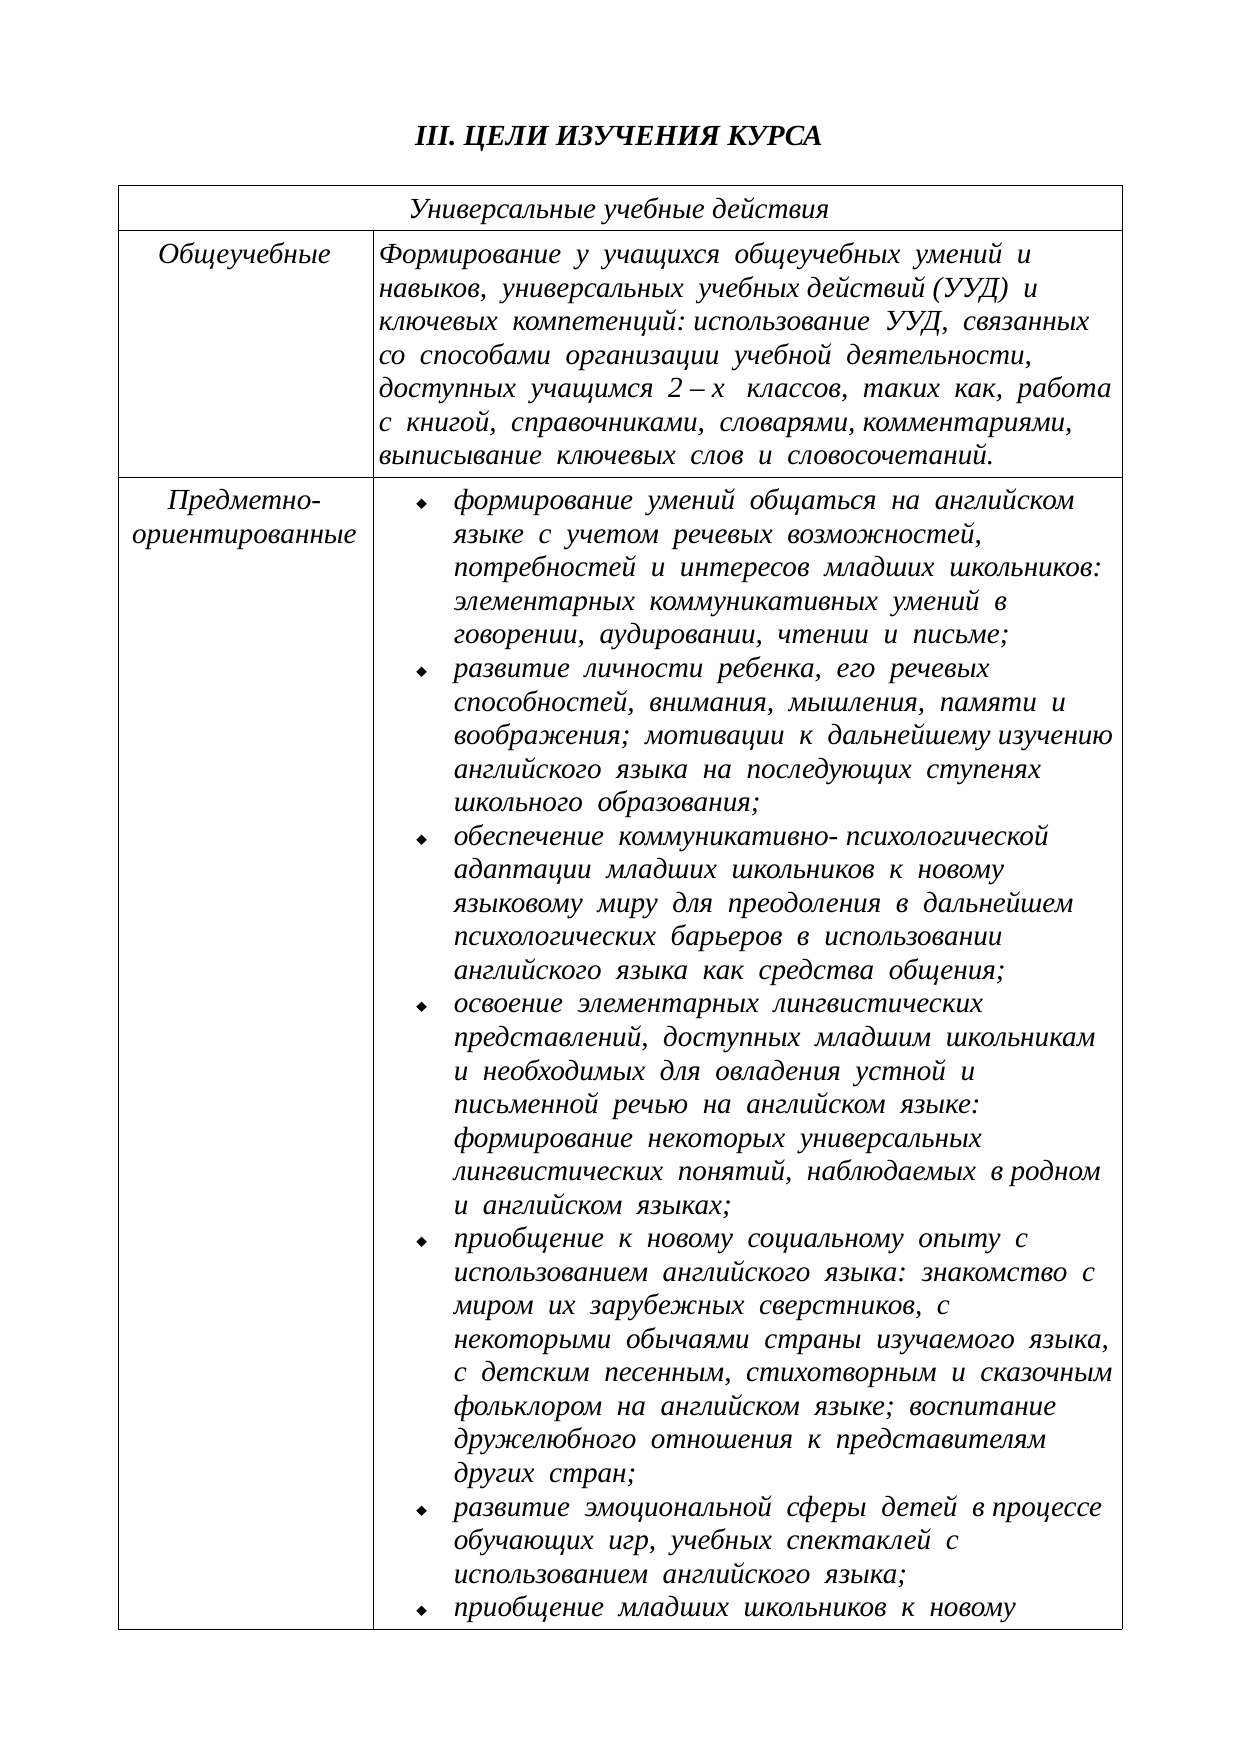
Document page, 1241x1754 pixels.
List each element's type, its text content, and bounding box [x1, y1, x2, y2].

table_header Универсальные учебные действия [119, 186, 1122, 230]
text III. ЦЕЛИ ИЗУЧЕНИЯ КУРСА [118, 118, 1122, 152]
table_cell Предметно- ориентированные [119, 478, 373, 1629]
table_cell Общеучебные [119, 231, 373, 477]
table_cell формирование умений общаться на английском языке с учетом речевых возможностей, потребностей и интересов младших школьников: элементарных коммуникативных умений в говорении, аудировании, чтении и письме; развитие личности ребенка, его речевых способностей, внимания, мышления, памяти и воображения; мотивации к дальнейшему изучению английского языка на последующих ступенях школьного образования; обеспечение коммуникативно- психологической адаптации младших школьников к новому языковому миру для преодоления в дальнейшем психологических барьеров в использовании английского языка как средства общения; освоение элементарных лингвистических представлений, доступных младшим школьникам и необходимых для овладения устной и письменной речью на английском языке: формирование некоторых универсальных лингвистических понятий, наблюдаемых в родном и английском языках; приобщение к новому социальному опыту с использованием английского языка: знакомство с миром их зарубежных сверстников, с некоторыми обычаями страны изучаемого языка, с детским песенным, стихотворным и сказочным фольклором на английском языке; воспитание дружелюбного отношения к представителям других стран; развитие эмоциональной сферы детей в процессе обучающих игр, учебных спектаклей с использованием английского языка; приобщение младших школьников к новому [374, 478, 1122, 1629]
table_cell Формирование у учащихся общеучебных умений и навыков, универсальных учебных действий (УУД) и ключевых компетенций: использование УУД, связанных со способами организации учебной деятельности, доступных учащимся 2 – х классов, таких как, работа с книгой, справочниками, словарями, комментариями, выписывание ключевых слов и словосочетаний. [374, 231, 1122, 477]
